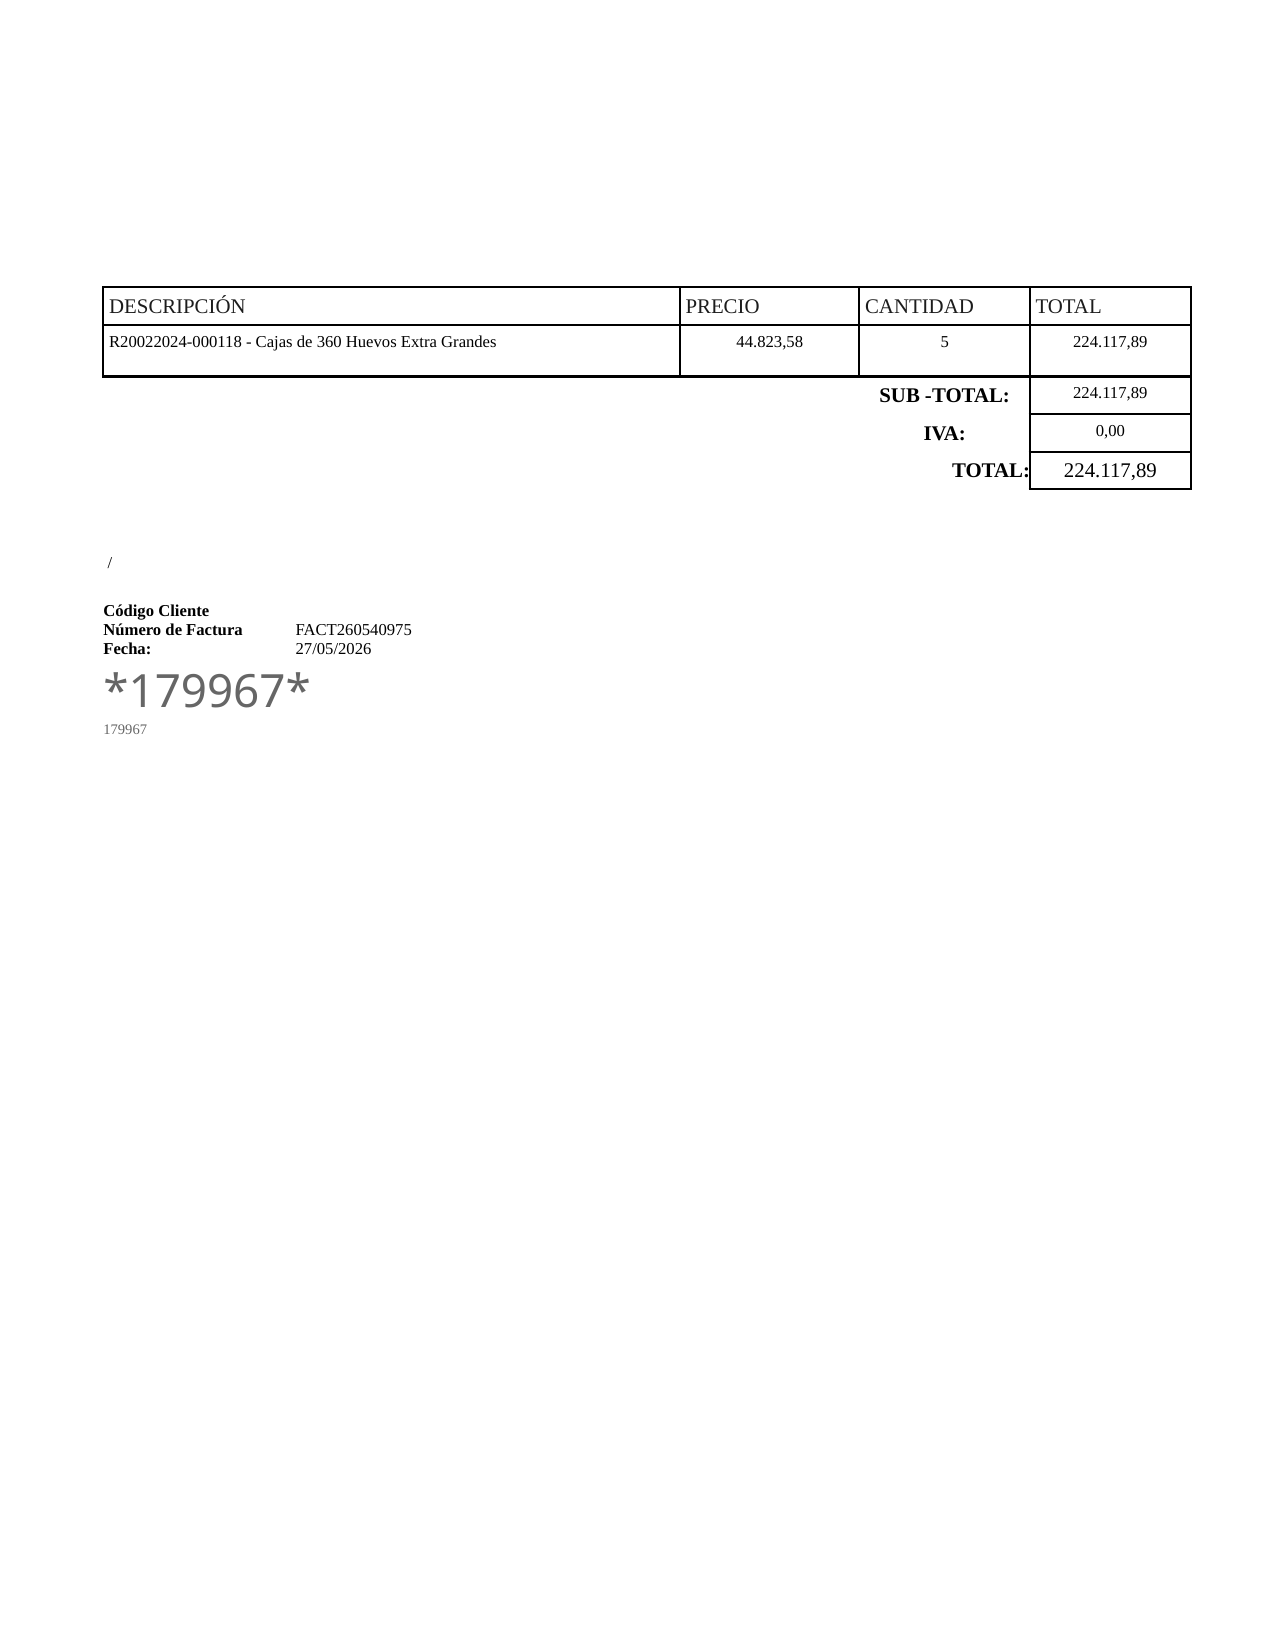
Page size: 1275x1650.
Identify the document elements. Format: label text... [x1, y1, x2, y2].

table_header [103, 490, 858, 514]
table_header TOTAL [1031, 288, 1190, 323]
table_cell [103, 378, 859, 488]
table_cell TOTAL: [859, 451, 1029, 488]
table_cell R20022024-000118 - Cajas de 360 Huevos Extra Grandes [104, 326, 679, 375]
table_cell 5 [860, 326, 1029, 375]
text 179967 [103, 721, 1137, 737]
table_cell IVA: [859, 413, 1029, 451]
table_cell 224.117,89 [1031, 326, 1190, 375]
table_cell FACT260540975 [295, 620, 517, 639]
table_header PRECIO [681, 288, 858, 323]
text *179967* [103, 658, 1137, 721]
table_cell / [103, 553, 858, 572]
table_cell [103, 514, 858, 533]
table_cell [103, 534, 858, 553]
table_cell SUB -TOTAL: [859, 378, 1029, 413]
table_header CANTIDAD [860, 288, 1029, 323]
table_header DESCRIPCIÓN [104, 288, 679, 323]
table_cell 44.823,58 [681, 326, 858, 375]
table_header Código Cliente [103, 601, 295, 620]
table_cell 224.117,89 [1031, 378, 1190, 413]
table_cell Número de Factura [103, 620, 295, 639]
table_cell 27/05/2026 [295, 639, 517, 658]
table_header [295, 601, 517, 620]
table_cell 0,00 [1031, 415, 1190, 451]
table_cell Fecha: [103, 639, 295, 658]
table_cell 224.117,89 [1031, 453, 1190, 488]
